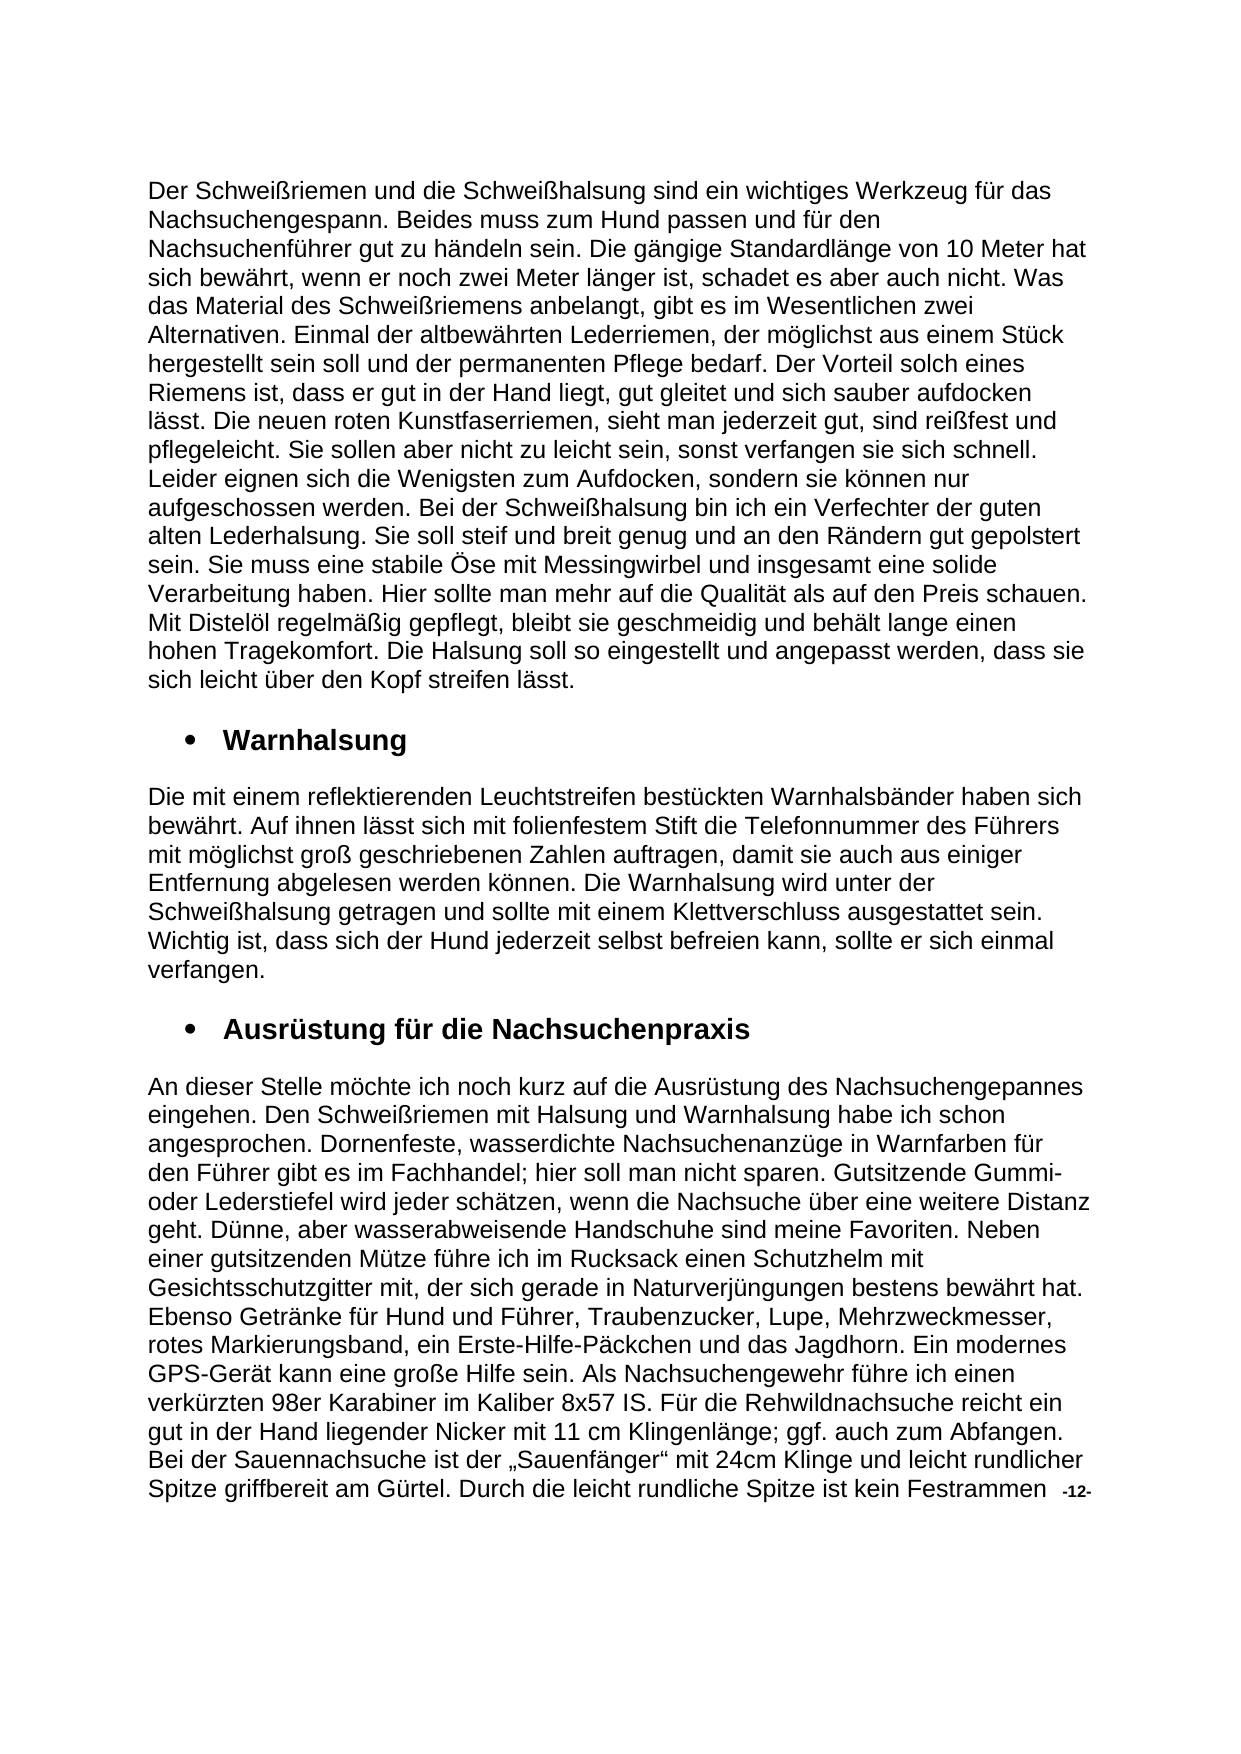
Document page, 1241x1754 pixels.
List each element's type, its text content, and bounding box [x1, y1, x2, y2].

list Warnhalsung [185, 723, 1093, 756]
text An dieser Stelle möchte ich noch kurz auf die Ausrüstung des Nachsuchengepannes eingehen. Den Schweißriemen mit Halsung und Warnhalsung habe ich schon angesprochen. Dornenfeste, wasserdichte Nachsuchenanzüge in Warnfarben für den Führer gibt es im Fachhandel; hier soll man nicht sparen. Gutsitzende Gummi- oder Lederstiefel wird jeder schätzen, wenn die Nachsuche über eine weitere Distanz geht. Dünne, aber wasserabweisende Handschuhe sind meine Favoriten. Neben einer gutsitzenden Mütze führe ich im Rucksack einen Schutzhelm mit Gesichtsschutzgitter mit, der sich gerade in Naturverjüngungen bestens bewährt hat. Ebenso Getränke für Hund und Führer, Traubenzucker, Lupe, Mehrzweckmesser, rotes Markierungsband, ein Erste-Hilfe-Päckchen und das Jagdhorn. Ein modernes GPS-Gerät kann eine große Hilfe sein. Als Nachsuchengewehr führe ich einen verkürzten 98er Karabiner im Kaliber 8x57 IS. Für die Rehwildnachsuche reicht ein gut in der Hand liegender Nicker mit 11 cm Klingenlänge; ggf. auch zum Abfangen. Bei der Sauennachsuche ist der „Sauenfänger“ mit 24cm Klinge und leicht rundlicher Spitze griffbereit am Gürtel. Durch die leicht rundliche Spitze ist kein Festrammen -12- [148, 1072, 1093, 1503]
list Ausrüstung für die Nachsuchenpraxis [185, 1012, 1093, 1046]
text Der Schweißriemen und die Schweißhalsung sind ein wichtiges Werkzeug für das Nachsuchengespann. Beides muss zum Hund passen und für den Nachsuchenführer gut zu händeln sein. Die gängige Standardlänge von 10 Meter hat sich bewährt, wenn er noch zwei Meter länger ist, schadet es aber auch nicht. Was das Material des Schweißriemens anbelangt, gibt es im Wesentlichen zwei Alternativen. Einmal der altbewährten Lederriemen, der möglichst aus einem Stück hergestellt sein soll und der permanenten Pflege bedarf. Der Vorteil solch eines Riemens ist, dass er gut in der Hand liegt, gut gleitet und sich sauber aufdocken lässt. Die neuen roten Kunstfaserriemen, sieht man jederzeit gut, sind reißfest und pflegeleicht. Sie sollen aber nicht zu leicht sein, sonst verfangen sie sich schnell. Leider eignen sich die Wenigsten zum Aufdocken, sondern sie können nur aufgeschossen werden. Bei der Schweißhalsung bin ich ein Verfechter der guten alten Lederhalsung. Sie soll steif und breit genug und an den Rändern gut gepolstert sein. Sie muss eine stabile Öse mit Messingwirbel und insgesamt eine solide Verarbeitung haben. Hier sollte man mehr auf die Qualität als auf den Preis schauen. Mit Distelöl regelmäßig gepflegt, bleibt sie geschmeidig und behält lange einen hohen Tragekomfort. Die Halsung soll so eingestellt und angepasst werden, dass sie sich leicht über den Kopf streifen lässt. [148, 176, 1093, 694]
text Die mit einem reflektierenden Leuchtstreifen bestückten Warnhalsbänder haben sich bewährt. Auf ihnen lässt sich mit folienfestem Stift die Telefonnummer des Führers mit möglichst groß geschriebenen Zahlen auftragen, damit sie auch aus einiger Entfernung abgelesen werden können. Die Warnhalsung wird unter der Schweißhalsung getragen und sollte mit einem Klettverschluss ausgestattet sein. Wichtig ist, dass sich der Hund jederzeit selbst befreien kann, sollte er sich einmal verfangen. [148, 782, 1093, 983]
